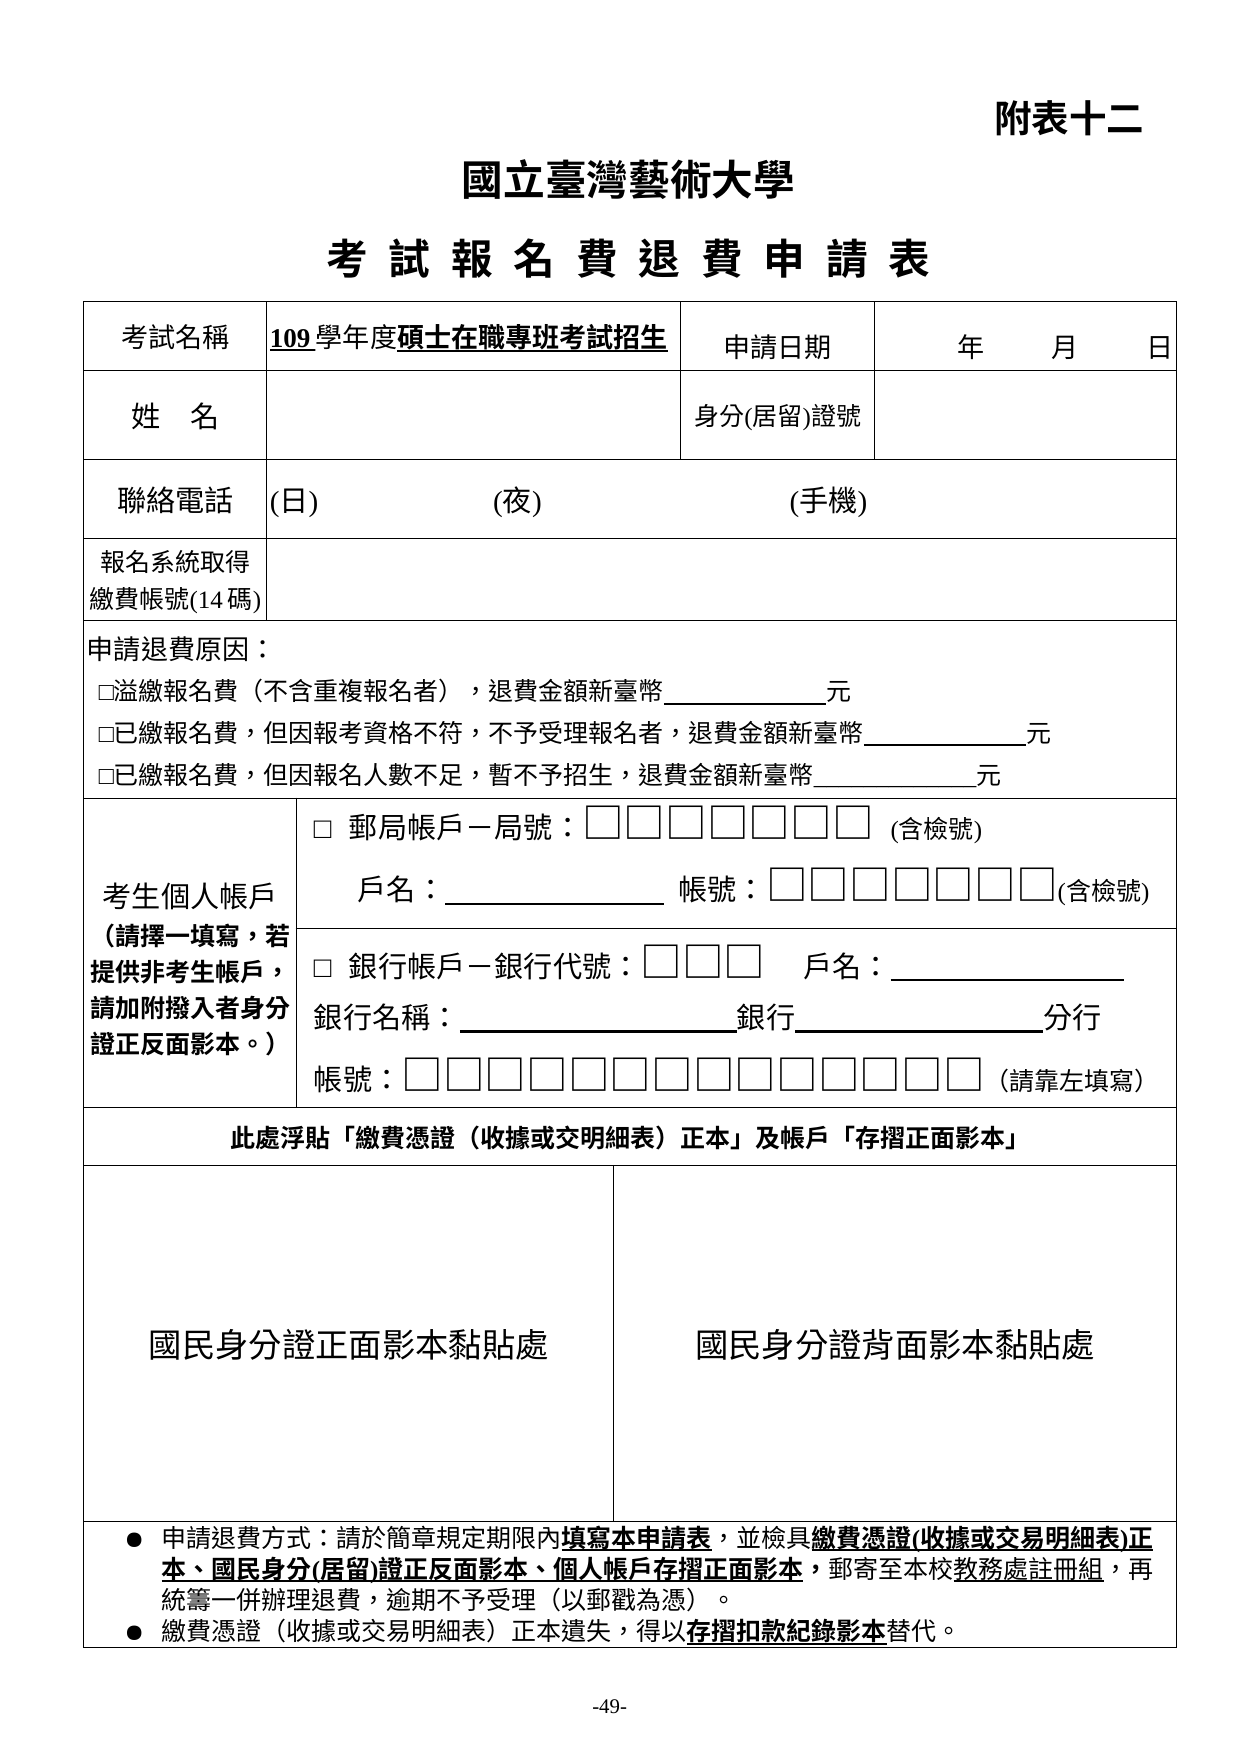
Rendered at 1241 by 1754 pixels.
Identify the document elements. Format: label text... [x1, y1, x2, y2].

table_cell □ 銀行帳戶－銀行代號：□□□ 戶名： 銀行名稱： 銀行 分行 帳號：□□□□□□□□□□□□□□（請靠左填寫） [297, 929, 1176, 1107]
table_cell □ 郵局帳戶－局號：□□□□□□□ (含檢號) 戶名： 帳號：□□□□□□□(含檢號) [297, 799, 1176, 928]
table_cell 此處浮貼「繳費憑證（收據或交明細表）正本」及帳戶「存摺正面影本」 [84, 1108, 1176, 1165]
table_cell 身分(居留)證號 [681, 371, 874, 458]
table_header 申請日期 [681, 302, 874, 369]
table_cell 國民身分證正面影本黏貼處 [84, 1166, 613, 1521]
table_header 考試名稱 [84, 302, 266, 369]
table_cell (日) (夜) (手機) [267, 460, 1176, 537]
table_cell 聯絡電話 [84, 460, 266, 537]
table_header 年 月 日 [875, 302, 1176, 369]
table_cell 考生個人帳戶 （請擇一填寫，若提供非考生帳戶，請加附撥入者身分證正反面影本。） [84, 799, 296, 1107]
table_cell 申請退費方式：請於簡章規定期限內填寫本申請表，並檢具繳費憑證(收據或交易明細表)正本、國民身分(居留)證正反面影本、個人帳戶存摺正面影本，郵寄至本校教務處註冊組，再統籌一併辦理退費，逾期不予受理（以郵戳為憑）。 繳費憑證（收據或交易明細表）正本遺失，得以存摺扣款紀錄影本替代。 [84, 1522, 1176, 1647]
table_cell 姓 名 [84, 371, 266, 458]
table_cell [267, 371, 680, 458]
table_cell [875, 371, 1176, 458]
table_cell [267, 539, 1176, 619]
table_cell 國民身分證背面影本黏貼處 [614, 1166, 1176, 1521]
text 國立臺灣藝術大學 [112, 162, 1144, 203]
table_cell 報名系統取得 繳費帳號(14碼) [84, 539, 266, 619]
table_header 109學年度碩士在職專班考試招生 [267, 302, 680, 369]
text 考 試 報 名 費 退 費 申 請 表 [112, 241, 1144, 282]
text 附表十二 [112, 89, 1144, 143]
table_cell 申請退費原因： □溢繳報名費（不含重複報名者），退費金額新臺幣 元 □已繳報名費，但因報考資格不符，不予受理報名者，退費金額新臺幣 元 □已繳報名費，但因報名人數不足，暫不予招生，退費金額新臺幣_____________元 [84, 621, 1176, 797]
